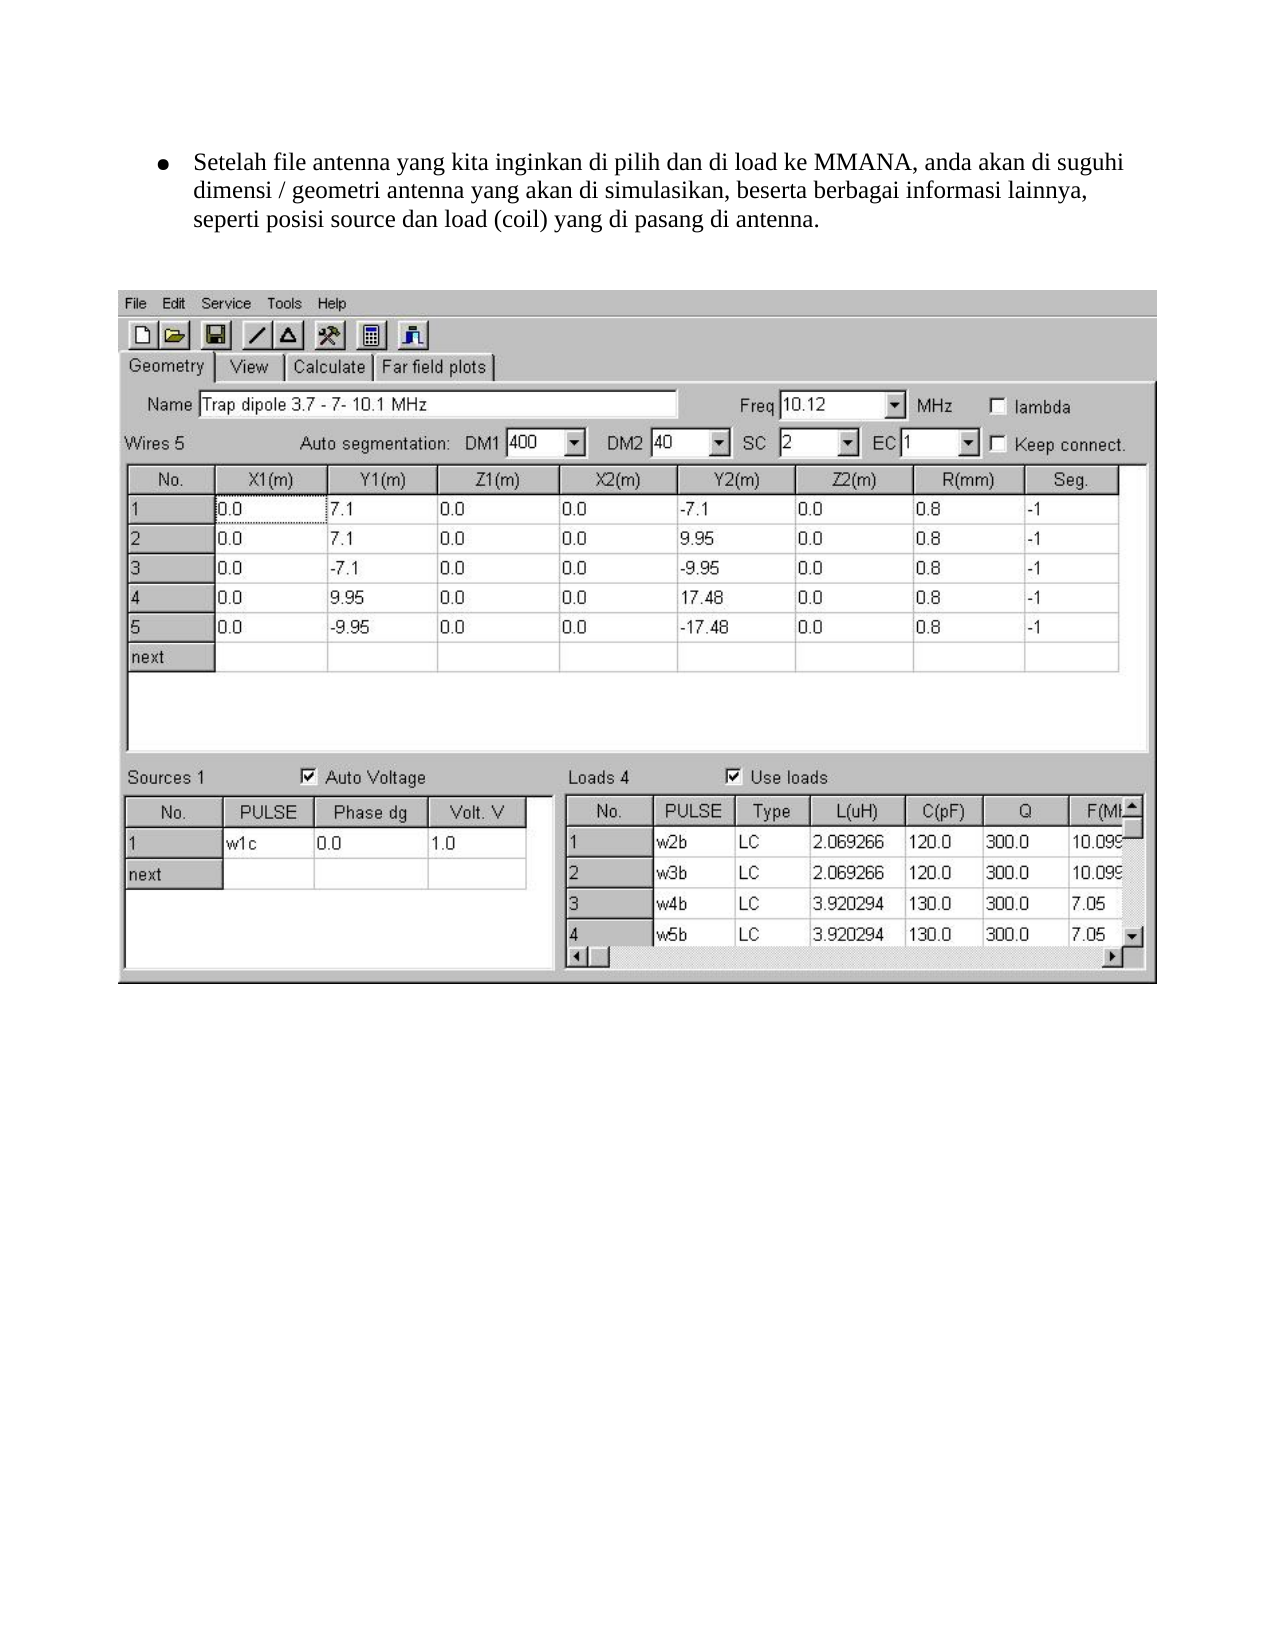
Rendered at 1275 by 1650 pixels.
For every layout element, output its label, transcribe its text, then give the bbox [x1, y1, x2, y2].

picture [118, 290, 1157, 984]
list Setelah file antenna yang kita inginkan di pilih dan di load ke MMANA, anda akan di suguhi dimensi / geometri antenna yang akan di simulasikan, beserta berbagai informasi lainnya, seperti posisi source dan load (coil) yang di pasang di antenna. [156, 147, 1157, 233]
